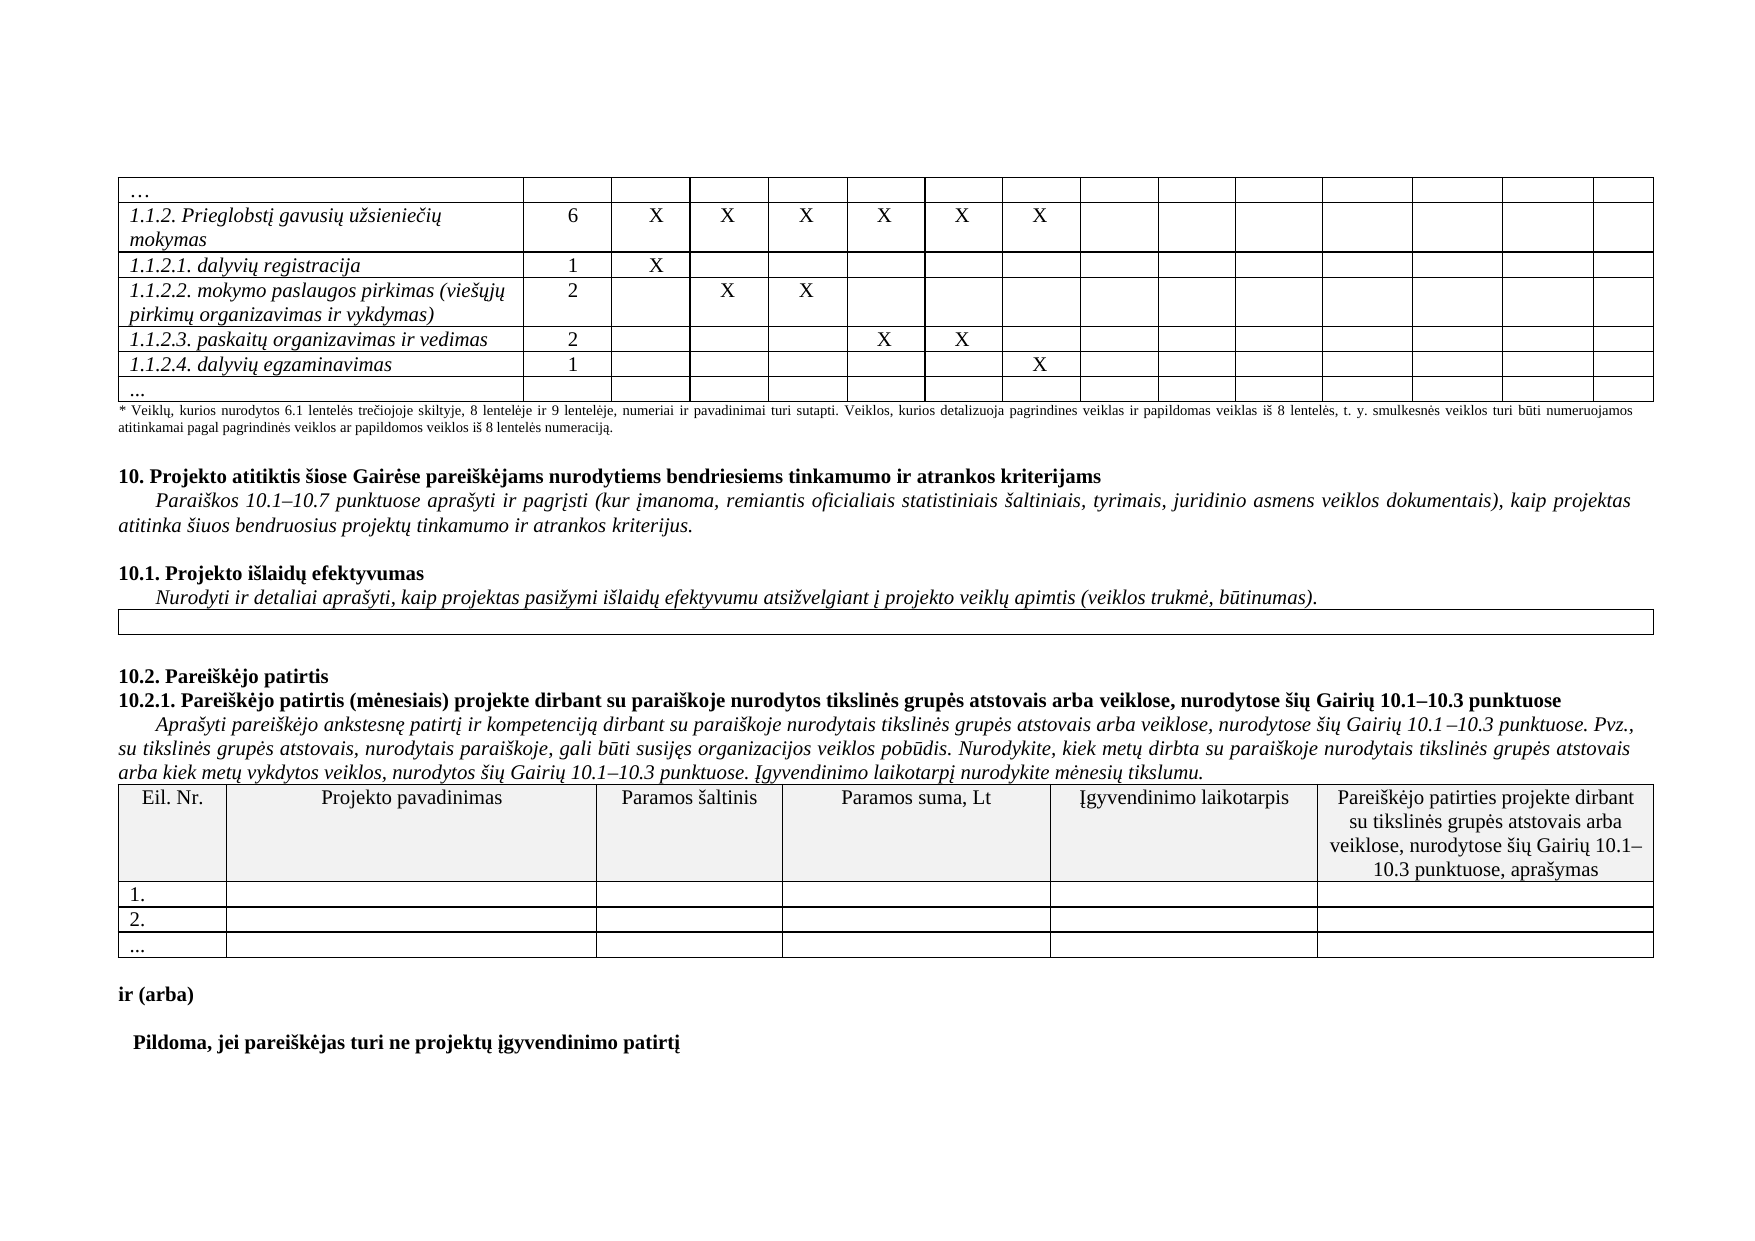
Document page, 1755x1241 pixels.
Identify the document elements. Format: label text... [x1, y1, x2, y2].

table_cell [1003, 377, 1080, 401]
table_cell [597, 882, 782, 906]
table_cell [1323, 203, 1412, 251]
table_cell [1503, 352, 1593, 376]
text Nurodyti ir detaliai aprašyti, kaip projektas pasižymi išlaidų efektyvumu atsižvelgiant į projekto veiklų apimtis (veiklos trukmė, būtinumas). [118, 585, 1636, 609]
table_cell [227, 933, 596, 957]
table_cell [1236, 377, 1322, 401]
table_cell [1003, 327, 1080, 351]
table_cell [1081, 178, 1158, 202]
table_cell [524, 178, 611, 202]
table_cell [1318, 882, 1653, 906]
table_cell 1. [119, 882, 226, 906]
table_cell [1081, 278, 1158, 326]
table_header Pareiškėjo patirties projekte dirbant su tikslinės grupės atstovais arba veiklose, nurodytose šių Gairių 10.1–10.3 punktuose, aprašymas [1318, 785, 1653, 881]
table_header Projekto pavadinimas [227, 785, 596, 881]
table_cell 1 [524, 253, 611, 277]
table_cell [524, 377, 611, 401]
table_cell [1594, 278, 1653, 326]
table_cell [1051, 882, 1317, 906]
table_cell 1.1.2. Prieglobstį gavusių užsieniečių mokymas [119, 203, 523, 251]
table_cell [1594, 203, 1653, 251]
table_cell [691, 178, 768, 202]
table_cell 1.1.2.3. paskaitų organizavimas ir vedimas [119, 327, 523, 351]
table_cell [1594, 178, 1653, 202]
table_cell [1236, 203, 1322, 251]
table_cell 1.1.2.2. mokymo paslaugos pirkimas (viešųjų pirkimų organizavimas ir vykdymas) [119, 278, 523, 326]
table_cell … [119, 178, 523, 202]
table_cell [612, 278, 689, 326]
table_cell [1081, 203, 1158, 251]
text ir (arba) [118, 982, 1636, 1006]
table_cell [612, 377, 689, 401]
table_cell [1594, 253, 1653, 277]
table_cell 1.1.2.4. dalyvių egzaminavimas [119, 352, 523, 376]
table_cell [1159, 377, 1235, 401]
table_cell X [926, 203, 1002, 251]
table_cell [1236, 178, 1322, 202]
text Aprašyti pareiškėjo ankstesnę patirtį ir kompetenciją dirbant su paraiškoje nurodytais tikslinės grupės atstovais arba veiklose, nurodytose šių Gairių 10.1–10.3 punktuose. Pvz., su tikslinės grupės atstovais, nurodytais paraiškoje, gali būti susijęs organizacijos veiklos pobūdis. Nurodykite, kiek metų dirbta su paraiškoje nurodytais tikslinės grupės atstovais arba kiek metų vykdytos veiklos, nurodytos šių Gairių 10.1–10.3 punktuose. Įgyvendinimo laikotarpį nurodykite mėnesių tikslumu. [118, 712, 1636, 784]
table_cell X [848, 327, 924, 351]
table_cell [1594, 377, 1653, 401]
table_cell 2. [119, 908, 226, 931]
table_header Įgyvendinimo laikotarpis [1051, 785, 1317, 881]
text * Veiklų, kurios nurodytos 6.1 lentelės trečiojoje skiltyje, 8 lentelėje ir 9 lentelėje, numeriai ir pavadinimai turi sutapti. Veiklos, kurios detalizuoja pagrindines veiklas ir papildomas veiklas iš 8 lentelės, t. y. smulkesnės veiklos turi būti numeruojamos atitinkamai pagal pagrindinės veiklos ar papildomos veiklos iš 8 lentelės numeraciją. [118, 402, 1636, 436]
table_cell [1323, 253, 1412, 277]
table_cell [926, 178, 1002, 202]
table_cell [1318, 908, 1653, 931]
table_cell [1236, 352, 1322, 376]
table_cell [1594, 327, 1653, 351]
table_cell [1323, 377, 1412, 401]
table_cell [691, 253, 768, 277]
table_cell [227, 882, 596, 906]
table_cell [769, 253, 847, 277]
table_cell ... [119, 933, 226, 957]
table_cell [1159, 278, 1235, 326]
table_header Eil. Nr. [119, 785, 226, 881]
table_cell [1003, 253, 1080, 277]
text 10.2. Pareiškėjo patirtis [118, 664, 1636, 688]
table_cell [769, 327, 847, 351]
table_cell 1 [524, 352, 611, 376]
table_cell [612, 352, 689, 376]
table_cell [1081, 327, 1158, 351]
table_cell [1413, 278, 1502, 326]
table_cell [1503, 327, 1593, 351]
table_cell [1323, 178, 1412, 202]
table_cell X [769, 203, 847, 251]
table_header Paramos šaltinis [597, 785, 782, 881]
table_cell [1159, 327, 1235, 351]
table_cell [783, 908, 1050, 931]
table_cell [769, 352, 847, 376]
table_cell X [1003, 203, 1080, 251]
table_cell [612, 178, 689, 202]
table_cell [1236, 253, 1322, 277]
table_cell [926, 253, 1002, 277]
table_cell [783, 933, 1050, 957]
table_cell [1413, 327, 1502, 351]
table_cell 2 [524, 278, 611, 326]
table_cell 6 [524, 203, 611, 251]
table_cell X [769, 278, 847, 326]
table_cell [848, 352, 924, 376]
table_cell [1081, 253, 1158, 277]
table_cell [691, 377, 768, 401]
table_cell [1413, 377, 1502, 401]
table_cell 2 [524, 327, 611, 351]
table_cell [1081, 352, 1158, 376]
table_cell [1323, 352, 1412, 376]
table_cell [1159, 203, 1235, 251]
table_cell [783, 882, 1050, 906]
table_cell [1413, 203, 1502, 251]
table_cell [926, 278, 1002, 326]
table_cell [848, 178, 924, 202]
table_cell [597, 933, 782, 957]
text Paraiškos 10.1–10.7 punktuose aprašyti ir pagrįsti (kur įmanoma, remiantis oficialiais statistiniais šaltiniais, tyrimais, juridinio asmens veiklos dokumentais), kaip projektas atitinka šiuos bendruosius projektų tinkamumo ir atrankos kriterijus. [118, 488, 1636, 537]
table_cell [691, 327, 768, 351]
table_cell [1594, 352, 1653, 376]
table_cell [926, 352, 1002, 376]
table_cell [227, 908, 596, 931]
table_cell [1413, 178, 1502, 202]
table_header Paramos suma, Lt [783, 785, 1050, 881]
text Pildoma, jei pareiškėjas turi ne projektų įgyvendinimo patirtį [133, 1030, 1636, 1054]
table_cell [1503, 377, 1593, 401]
table_cell [1159, 253, 1235, 277]
table_cell [1051, 908, 1317, 931]
table_cell X [612, 203, 689, 251]
table_cell [1003, 278, 1080, 326]
table_cell [1236, 327, 1322, 351]
table_cell [597, 908, 782, 931]
table_cell [1413, 253, 1502, 277]
table_cell [691, 352, 768, 376]
table_cell [848, 253, 924, 277]
table_cell [1081, 377, 1158, 401]
table_cell [1503, 203, 1593, 251]
table_cell [1413, 352, 1502, 376]
table_cell [848, 278, 924, 326]
table_cell [1159, 178, 1235, 202]
table_cell [1236, 278, 1322, 326]
table_cell X [1003, 352, 1080, 376]
table_cell X [691, 278, 768, 326]
table_cell [1323, 327, 1412, 351]
table_cell [612, 327, 689, 351]
table_cell X [612, 253, 689, 277]
table_cell [1318, 933, 1653, 957]
table_header [119, 610, 1653, 634]
table_cell X [691, 203, 768, 251]
text 10.2.1. Pareiškėjo patirtis (mėnesiais) projekte dirbant su paraiškoje nurodytos tikslinės grupės atstovais arba veiklose, nurodytose šių Gairių 10.1–10.3 punktuose [118, 688, 1636, 712]
table_cell [848, 377, 924, 401]
table_cell ... [119, 377, 523, 401]
text 10.1. Projekto išlaidų efektyvumas [118, 561, 1636, 585]
table_cell X [926, 327, 1002, 351]
table_cell [1503, 178, 1593, 202]
table_cell [1323, 278, 1412, 326]
table_cell 1.1.2.1. dalyvių registracija [119, 253, 523, 277]
table_cell [1003, 178, 1080, 202]
table_cell [926, 377, 1002, 401]
table_cell [1503, 278, 1593, 326]
table_cell [1051, 933, 1317, 957]
table_cell X [848, 203, 924, 251]
table_cell [1159, 352, 1235, 376]
table_cell [1503, 253, 1593, 277]
table_cell [769, 178, 847, 202]
text 10. Projekto atitiktis šiose Gairėse pareiškėjams nurodytiems bendriesiems tinkamumo ir atrankos kriterijams [118, 464, 1636, 488]
table_cell [769, 377, 847, 401]
